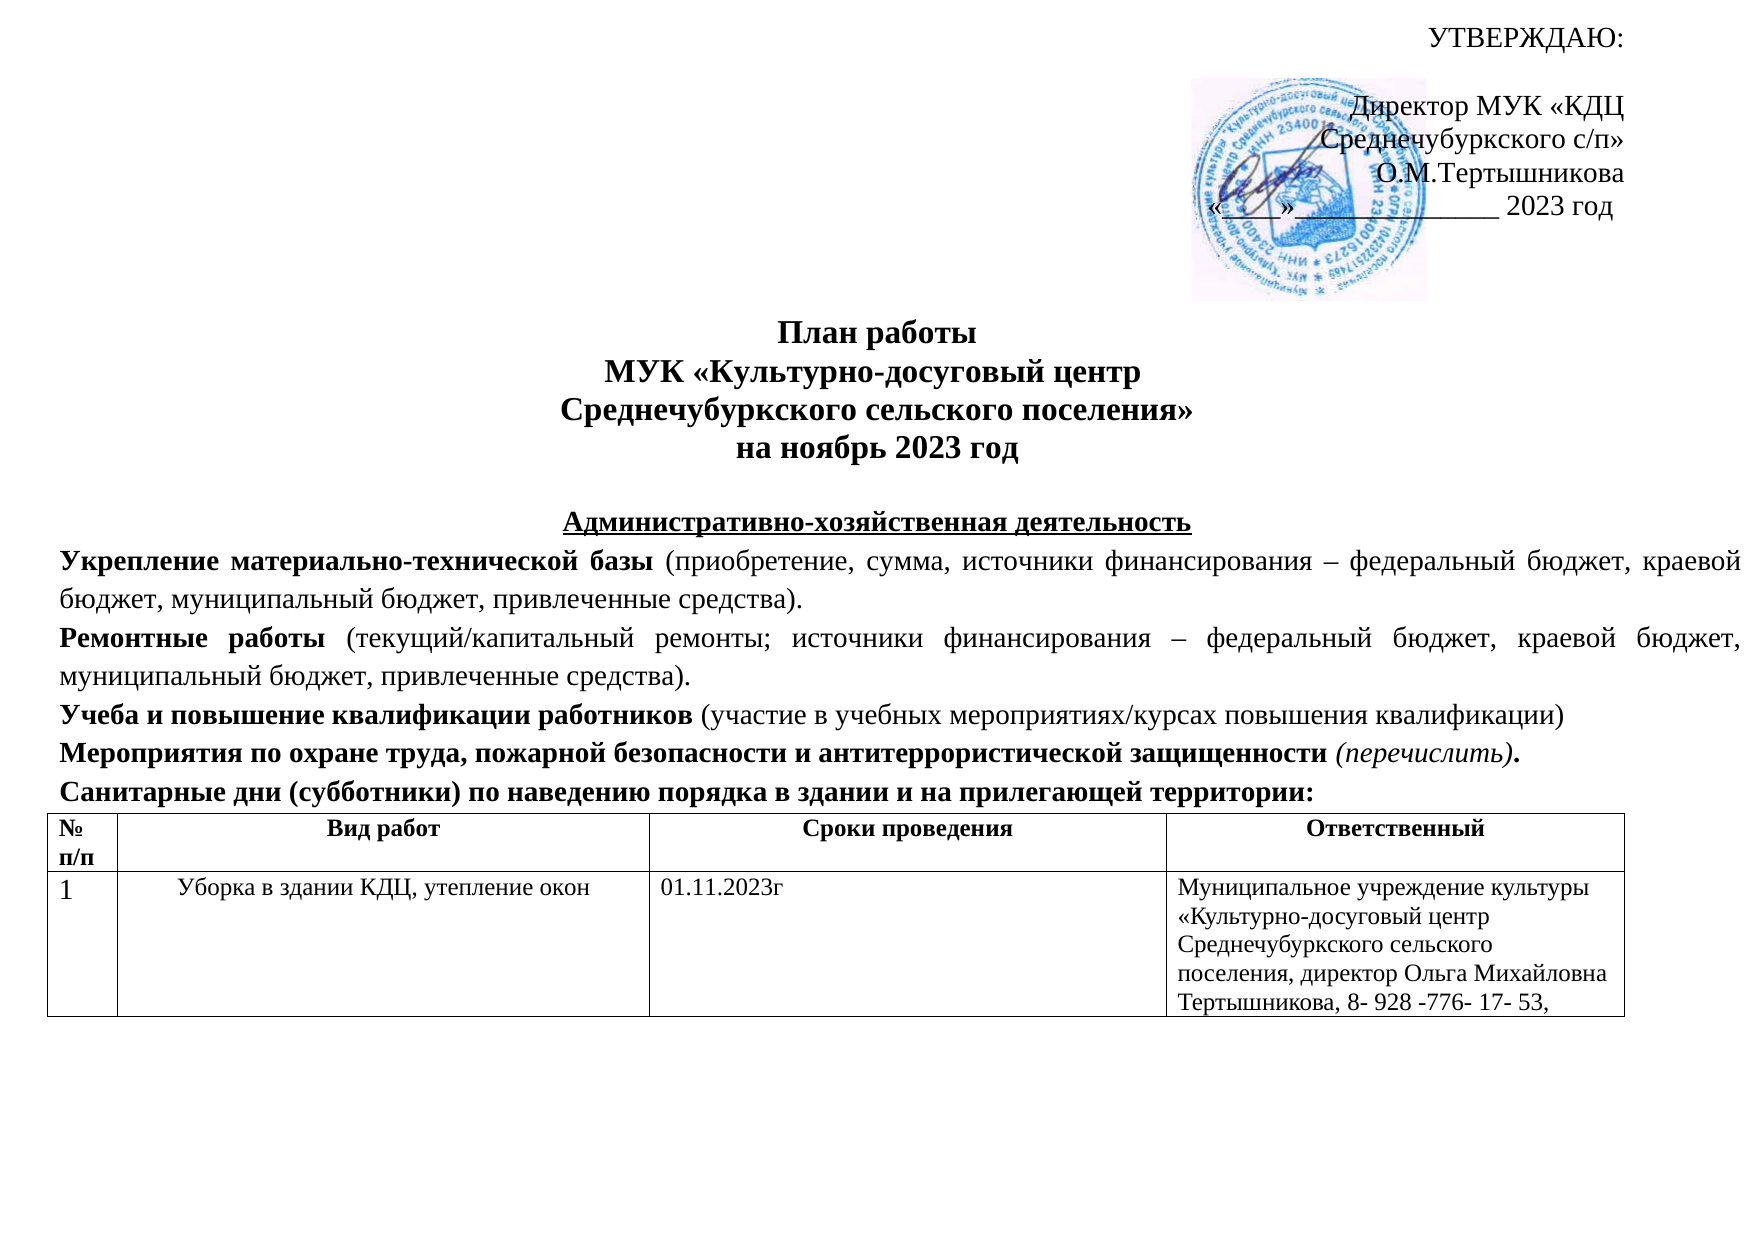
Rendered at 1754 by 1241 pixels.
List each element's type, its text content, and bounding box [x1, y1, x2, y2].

text МУК «Культурно-досуговый центр [59, 351, 1695, 389]
text Учеба и повышение квалификации работников (участие в учебных мероприятиях/курсах повышения квалификации) [59, 697, 1695, 730]
table_cell 1 [48, 872, 117, 1016]
text Укрепление материально-технической базы (приобретение, сумма, источники финансирования – федеральный бюджет, краевой бюджет, муниципальный бюджет, привлеченные средства). [59, 543, 1742, 615]
table_header № п/п [48, 814, 117, 871]
table_header УТВЕРЖДАЮ: Директор МУК «КДЦ Среднечубуркского с/п» О.М.Тертышникова «____»______________ 2023 год [1122, 21, 1624, 260]
text Ремонтные работы (текущий/капитальный ремонты; источники финансирования – федеральный бюджет, краевой бюджет, муниципальный бюджет, привлеченные средства). [59, 620, 1742, 692]
table_cell Уборка в здании КДЦ, утепление окон [118, 872, 649, 1016]
picture [1191, 78, 1427, 301]
table_header Вид работ [118, 814, 649, 871]
text Среднечубуркского сельского поселения» [59, 389, 1695, 427]
table_cell 01.11.2023г [650, 872, 1166, 1016]
table_cell Муниципальное учреждение культуры «Культурно-досуговый центр Среднечубуркского сельского поселения, директор Ольга Михайловна Тертышникова, 8- 928 -776- 17- 53, [1167, 872, 1624, 1016]
text Санитарные дни (субботники) по наведению порядка в здании и на прилегающей территории: [59, 774, 1695, 807]
table_header [48, 21, 1122, 260]
text Мероприятия по охране труда, пожарной безопасности и антитеррористической защищенности (перечислить). [59, 735, 1695, 769]
text Административно-хозяйственная деятельность [59, 504, 1695, 538]
text План работы [59, 312, 1695, 351]
text на ноябрь 2023 год [59, 427, 1695, 466]
table_header Сроки проведения [650, 814, 1166, 871]
table_header Ответственный [1167, 814, 1624, 871]
